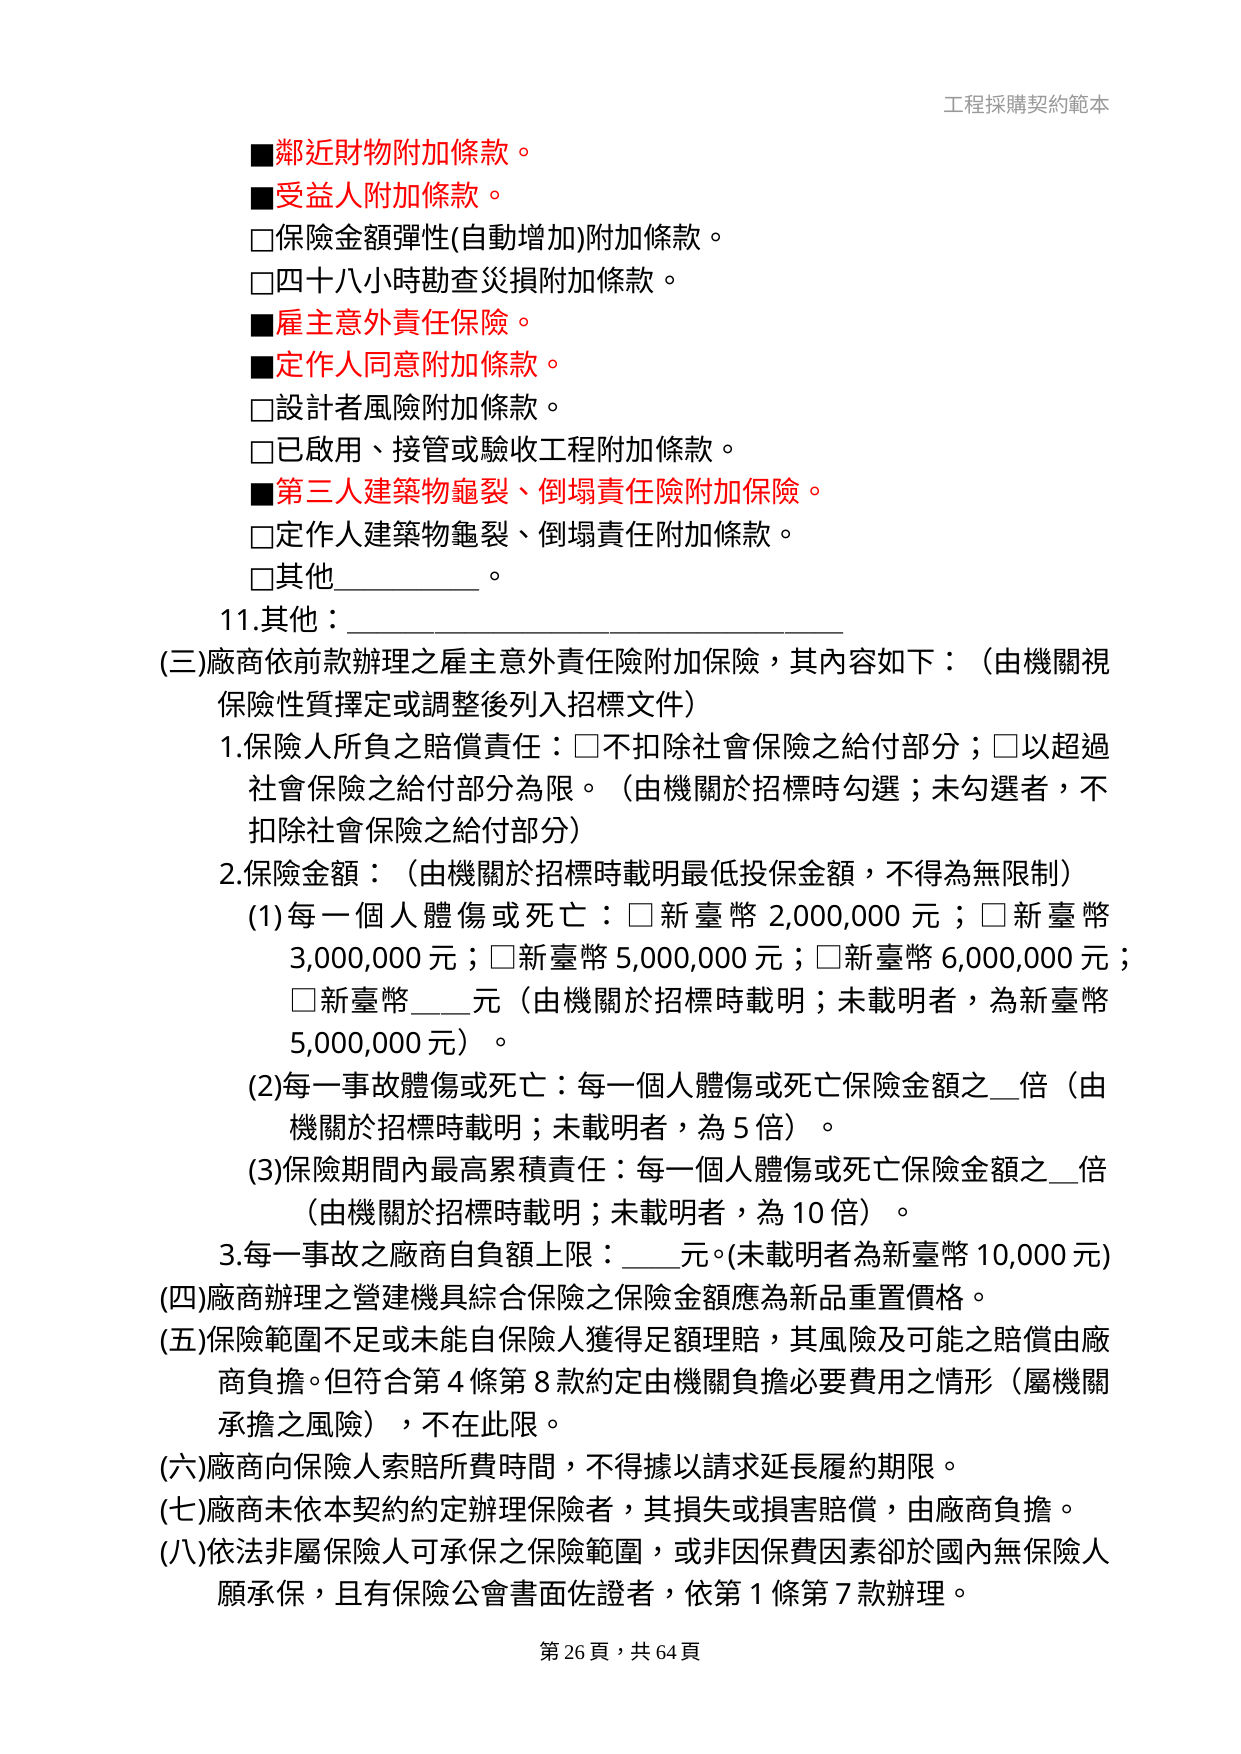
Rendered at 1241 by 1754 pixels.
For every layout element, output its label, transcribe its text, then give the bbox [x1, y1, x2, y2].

text □保險金額彈性(自動增加)附加條款。 [248, 215, 1110, 257]
text (2)每一事故體傷或死亡：每一個人體傷或死亡保險金額之＿倍（由機關於招標時載明；未載明者，為5倍）。 [248, 1062, 1110, 1147]
text (七)廠商未依本契約約定辦理保險者，其損失或損害賠償，由廠商負擔。 [159, 1486, 1110, 1528]
text (五)保險範圍不足或未能自保險人獲得足額理賠，其風險及可能之賠償由廠商負擔。但符合第4條第8款約定由機關負擔必要費用之情形（屬機關承擔之風險），不在此限。 [159, 1317, 1110, 1444]
text □已啟用、接管或驗收工程附加條款。 [248, 427, 1110, 469]
text (1)每一個人體傷或死亡：□新臺幣2,000,000元；□新臺幣3,000,000元；□新臺幣5,000,000元；□新臺幣6,000,000元；□新臺幣＿＿元（由機關於招標時載明；未載明者，為新臺幣5,000,000元）。 [248, 893, 1110, 1062]
text ■鄰近財物附加條款。 [248, 130, 1110, 172]
text □四十八小時勘查災損附加條款。 [248, 257, 1110, 299]
text (四)廠商辦理之營建機具綜合保險之保險金額應為新品重置價格。 [159, 1274, 1110, 1317]
text (六)廠商向保險人索賠所費時間，不得據以請求延長履約期限。 [159, 1444, 1110, 1486]
text 3.每一事故之廠商自負額上限：＿＿元。(未載明者為新臺幣10,000元) [218, 1232, 1110, 1274]
text ■受益人附加條款。 [248, 172, 1110, 215]
text ■定作人同意附加條款。 [248, 342, 1110, 384]
text (3)保險期間內最高累積責任：每一個人體傷或死亡保險金額之＿倍（由機關於招標時載明；未載明者，為10倍）。 [248, 1147, 1110, 1232]
text □設計者風險附加條款。 [248, 384, 1110, 427]
text ■第三人建築物龜裂、倒塌責任險附加保險。 [248, 469, 1110, 511]
text □其他＿＿＿＿＿。 [248, 554, 1110, 596]
text (八)依法非屬保險人可承保之保險範圍，或非因保費因素卻於國內無保險人願承保，且有保險公會書面佐證者，依第1條第7款辦理。 [159, 1528, 1110, 1613]
text □定作人建築物龜裂、倒塌責任附加條款。 [248, 511, 1110, 554]
text 1.保險人所負之賠償責任：□不扣除社會保險之給付部分；□以超過社會保險之給付部分為限。（由機關於招標時勾選；未勾選者，不扣除社會保險之給付部分） [218, 723, 1110, 850]
text 11.其他：＿＿＿＿＿＿＿＿＿＿＿＿＿＿＿＿＿ [218, 596, 1110, 639]
text 2.保險金額：（由機關於招標時載明最低投保金額，不得為無限制） [218, 850, 1110, 893]
text (三)廠商依前款辦理之雇主意外責任險附加保險，其內容如下：（由機關視保險性質擇定或調整後列入招標文件） [159, 639, 1110, 723]
text ■雇主意外責任保險。 [248, 299, 1110, 342]
